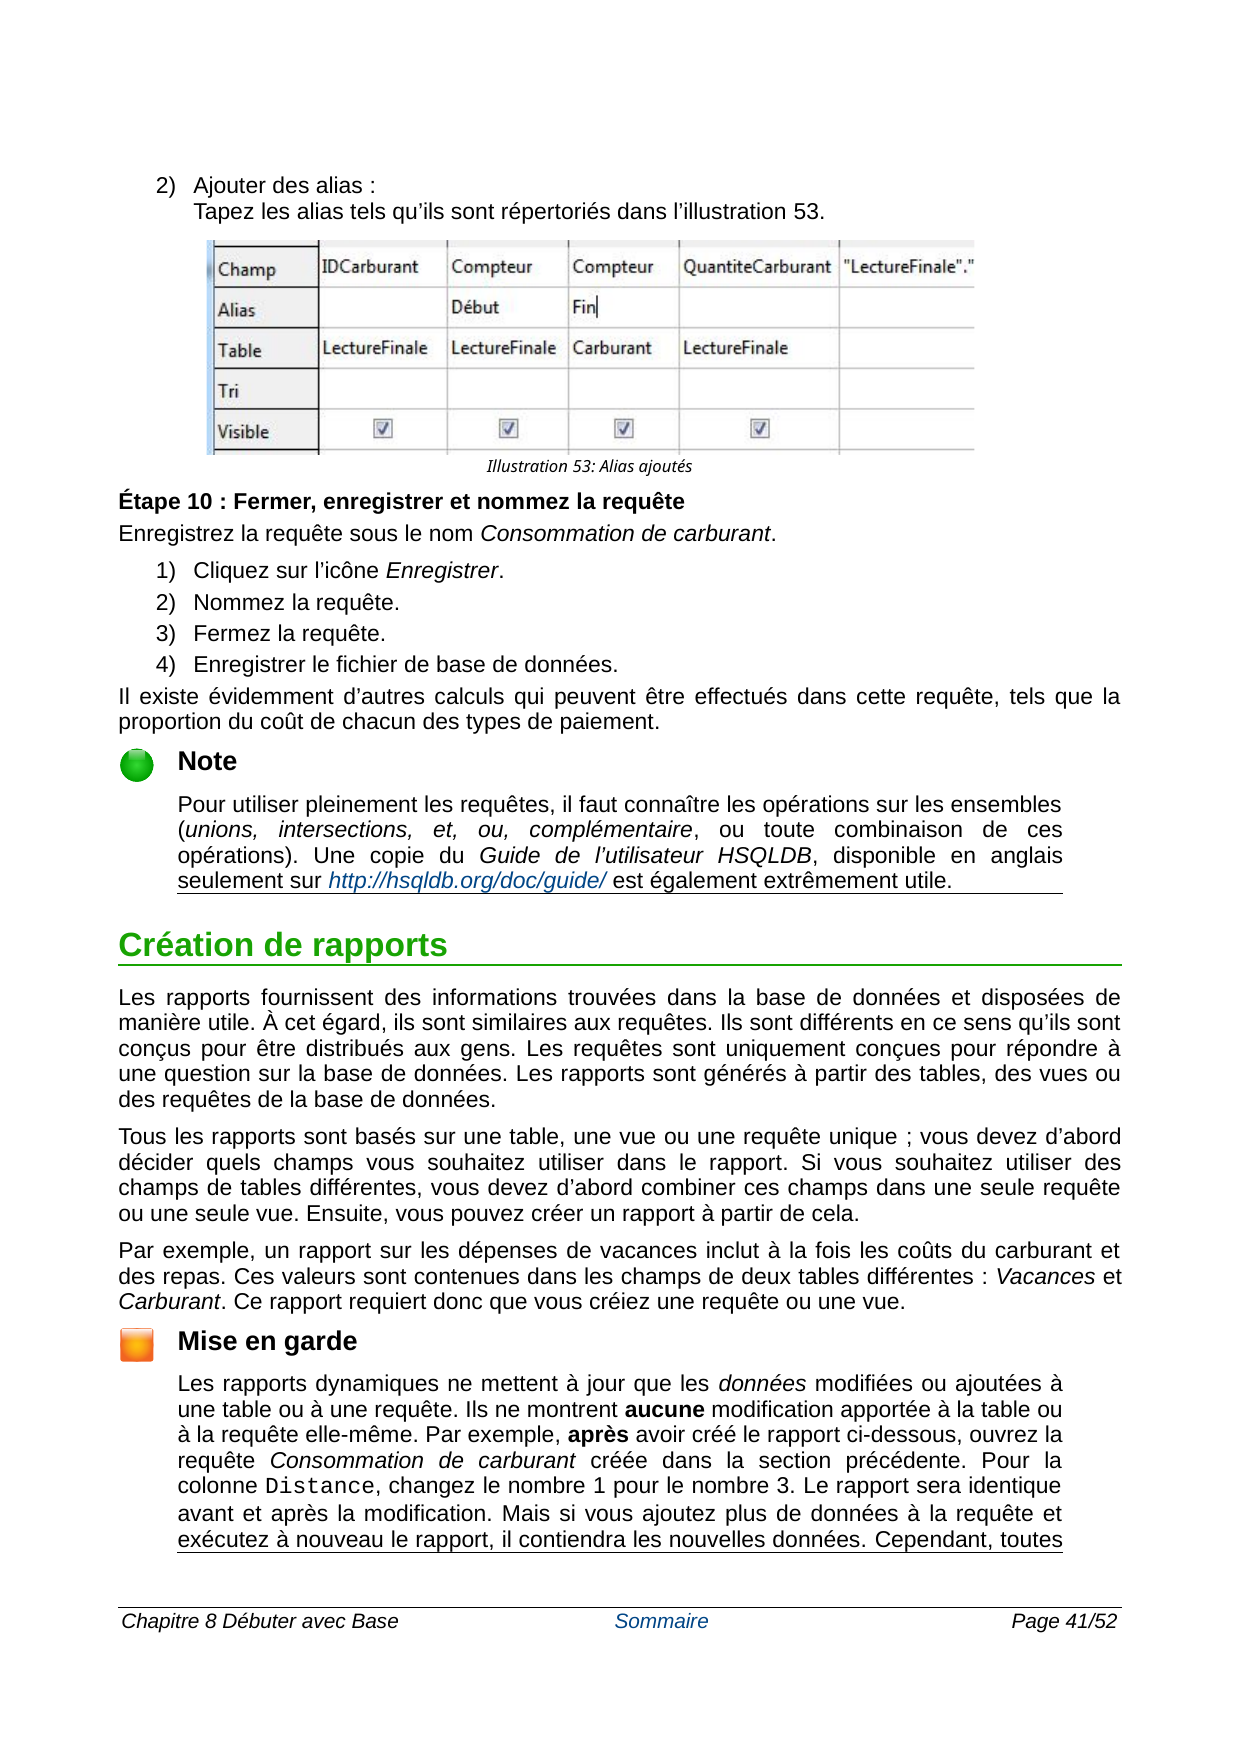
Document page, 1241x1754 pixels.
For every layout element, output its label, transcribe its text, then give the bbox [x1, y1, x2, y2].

list Cliquez sur l’icône Enregistrer. [156, 558, 1122, 583]
text Les rapports dynamiques ne mettent à jour que les données modifiées ou ajoutées à une table ou à une requête. Ils ne montrent aucune modification apportée à la table ou à la requête elle-même. Par exemple, après avoir créé le rapport ci-dessous, ouvrez la requête Consommation de carburant créée dans la section précédente. Pour la colonne Distance, changez le nombre 1 pour le nombre 3. Le rapport sera identique avant et après la modification. Mais si vous ajoutez plus de données à la requête et exécutez à nouveau le rapport, il contiendra les nouvelles données. Cependant, toutes [177, 1371, 1063, 1552]
subtitle Étape 10 : Fermer, enregistrer et nommez la requête [118, 230, 1122, 514]
list Fermez la requête. [156, 621, 1122, 646]
text Par exemple, un rapport sur les dépenses de vacances inclut à la fois les coûts du carburant et des repas. Ces valeurs sont contenues dans les champs de deux tables différentes : Vacances et Carburant. Ce rapport requiert donc que vous créiez une requête ou une vue. [118, 1238, 1122, 1314]
text Illustration 53: Alias ajoutés [207, 455, 974, 477]
subtitle Création de rapports [118, 926, 1122, 964]
text Les rapports fournissent des informations trouvées dans la base de données et disposées de manière utile. À cet égard, ils sont similaires aux requêtes. Ils sont différents en ce sens qu’ils sont conçus pour être distribués aux gens. Les requêtes sont uniquement conçues pour répondre à une question sur la base de données. Les rapports sont générés à partir des tables, des vues ou des requêtes de la base de données. [118, 984, 1122, 1112]
list Note [59, 746, 1122, 784]
list Enregistrer le fichier de base de données. [156, 652, 1122, 678]
text Enregistrez la requête sous le nom Consommation de carburant. [118, 520, 1122, 546]
list Mise en garde [59, 1326, 1122, 1364]
list Nommez la requête. [156, 589, 1122, 615]
picture [206, 240, 975, 455]
text Tous les rapports sont basés sur une table, une vue ou une requête unique ; vous devez d’abord décider quels champs vous souhaitez utiliser dans le rapport. Si vous souhaitez utiliser des champs de tables différentes, vous devez d’abord combiner ces champs dans une seule requête ou une seule vue. Ensuite, vous pouvez créer un rapport à partir de cela. [118, 1124, 1122, 1226]
text Il existe évidemment d’autres calculs qui peuvent être effectués dans cette requête, tels que la proportion du coût de chacun des types de paiement. [118, 683, 1122, 734]
text Pour utiliser pleinement les requêtes, il faut connaître les opérations sur les ensembles (unions, intersections, et, ou, complémentaire, ou toute combinaison de ces opérations). Une copie du Guide de l’utilisateur HSQLDB, disponible en anglais seulement sur http://hsqldb.org/doc/guide/ est également extrêmement utile. [177, 791, 1063, 893]
list Ajouter des alias : Tapez les alias tels qu’ils sont répertoriés dans l’illustration 53. [156, 173, 1122, 224]
